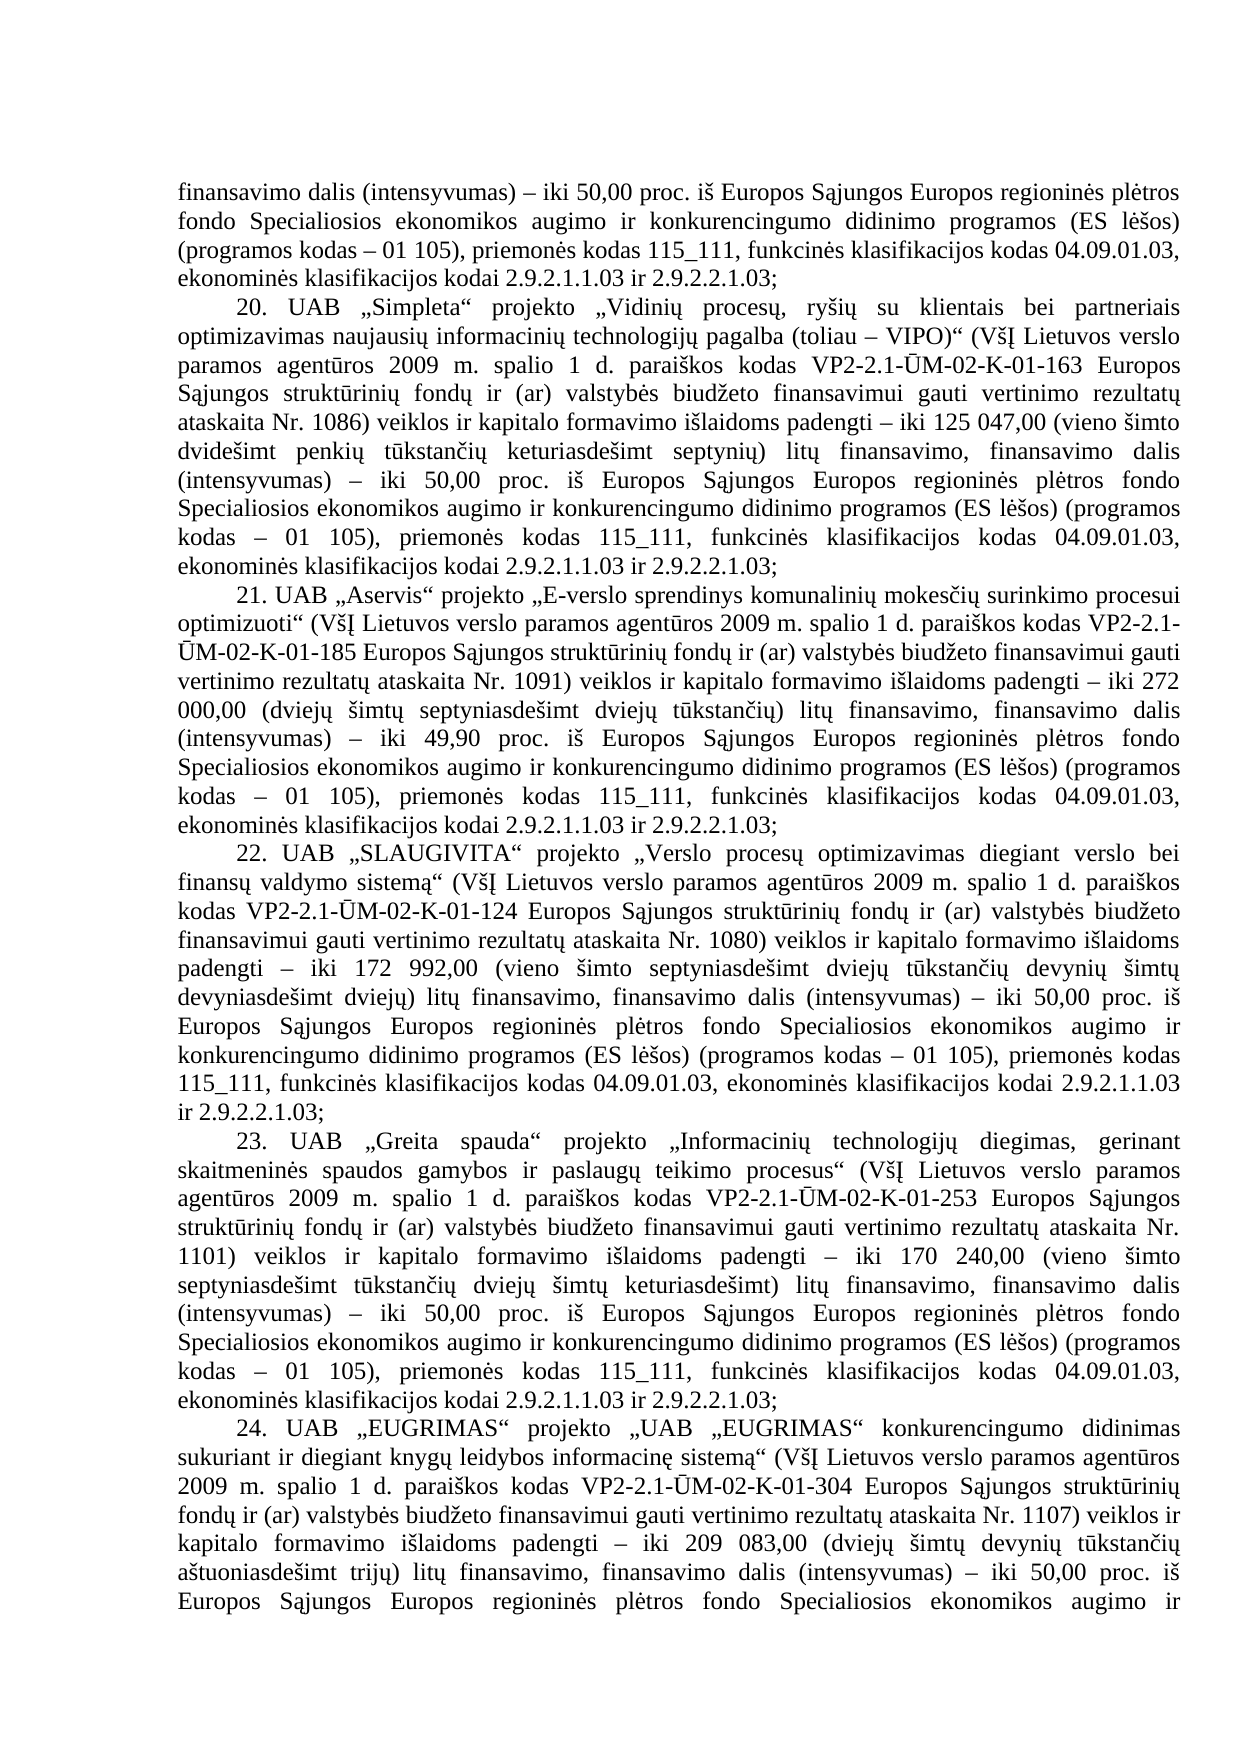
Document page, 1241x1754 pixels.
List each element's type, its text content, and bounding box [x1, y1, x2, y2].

text finansavimo dalis (intensyvumas) – iki 50,00 proc. iš Europos Sąjungos Europos regioninės plėtros fondo Specialiosios ekonomikos augimo ir konkurencingumo didinimo programos (ES lėšos) (programos kodas – 01 105), priemonės kodas 115_111, funkcinės klasifikacijos kodas 04.09.01.03, ekonominės klasifikacijos kodai 2.9.2.1.1.03 ir 2.9.2.2.1.03; [177, 177, 1181, 292]
text 23. UAB „Greita spauda“ projekto „Informacinių technologijų diegimas, gerinant skaitmeninės spaudos gamybos ir paslaugų teikimo procesus“ (VšĮ Lietuvos verslo paramos agentūros 2009 m. spalio 1 d. paraiškos kodas VP2-2.1-ŪM-02-K-01-253 Europos Sąjungos struktūrinių fondų ir (ar) valstybės biudžeto finansavimui gauti vertinimo rezultatų ataskaita Nr. 1101) veiklos ir kapitalo formavimo išlaidoms padengti – iki 170 240,00 (vieno šimto septyniasdešimt tūkstančių dviejų šimtų keturiasdešimt) litų finansavimo, finansavimo dalis (intensyvumas) – iki 50,00 proc. iš Europos Sąjungos Europos regioninės plėtros fondo Specialiosios ekonomikos augimo ir konkurencingumo didinimo programos (ES lėšos) (programos kodas – 01 105), priemonės kodas 115_111, funkcinės klasifikacijos kodas 04.09.01.03, ekonominės klasifikacijos kodai 2.9.2.1.1.03 ir 2.9.2.2.1.03; [177, 1126, 1181, 1413]
text 22. UAB „SLAUGIVITA“ projekto „Verslo procesų optimizavimas diegiant verslo bei finansų valdymo sistemą“ (VšĮ Lietuvos verslo paramos agentūros 2009 m. spalio 1 d. paraiškos kodas VP2-2.1-ŪM-02-K-01-124 Europos Sąjungos struktūrinių fondų ir (ar) valstybės biudžeto finansavimui gauti vertinimo rezultatų ataskaita Nr. 1080) veiklos ir kapitalo formavimo išlaidoms padengti – iki 172 992,00 (vieno šimto septyniasdešimt dviejų tūkstančių devynių šimtų devyniasdešimt dviejų) litų finansavimo, finansavimo dalis (intensyvumas) – iki 50,00 proc. iš Europos Sąjungos Europos regioninės plėtros fondo Specialiosios ekonomikos augimo ir konkurencingumo didinimo programos (ES lėšos) (programos kodas – 01 105), priemonės kodas 115_111, funkcinės klasifikacijos kodas 04.09.01.03, ekonominės klasifikacijos kodai 2.9.2.1.1.03 ir 2.9.2.2.1.03; [177, 838, 1181, 1126]
text 21. UAB „Aservis“ projekto „E-verslo sprendinys komunalinių mokesčių surinkimo procesui optimizuoti“ (VšĮ Lietuvos verslo paramos agentūros 2009 m. spalio 1 d. paraiškos kodas VP2-2.1-ŪM-02-K-01-185 Europos Sąjungos struktūrinių fondų ir (ar) valstybės biudžeto finansavimui gauti vertinimo rezultatų ataskaita Nr. 1091) veiklos ir kapitalo formavimo išlaidoms padengti – iki 272 000,00 (dviejų šimtų septyniasdešimt dviejų tūkstančių) litų finansavimo, finansavimo dalis (intensyvumas) – iki 49,90 proc. iš Europos Sąjungos Europos regioninės plėtros fondo Specialiosios ekonomikos augimo ir konkurencingumo didinimo programos (ES lėšos) (programos kodas – 01 105), priemonės kodas 115_111, funkcinės klasifikacijos kodas 04.09.01.03, ekonominės klasifikacijos kodai 2.9.2.1.1.03 ir 2.9.2.2.1.03; [177, 580, 1181, 838]
text 20. UAB „Simpleta“ projekto „Vidinių procesų, ryšių su klientais bei partneriais optimizavimas naujausių informacinių technologijų pagalba (toliau – VIPO)“ (VšĮ Lietuvos verslo paramos agentūros 2009 m. spalio 1 d. paraiškos kodas VP2-2.1-ŪM-02-K-01-163 Europos Sąjungos struktūrinių fondų ir (ar) valstybės biudžeto finansavimui gauti vertinimo rezultatų ataskaita Nr. 1086) veiklos ir kapitalo formavimo išlaidoms padengti – iki 125 047,00 (vieno šimto dvidešimt penkių tūkstančių keturiasdešimt septynių) litų finansavimo, finansavimo dalis (intensyvumas) – iki 50,00 proc. iš Europos Sąjungos Europos regioninės plėtros fondo Specialiosios ekonomikos augimo ir konkurencingumo didinimo programos (ES lėšos) (programos kodas – 01 105), priemonės kodas 115_111, funkcinės klasifikacijos kodas 04.09.01.03, ekonominės klasifikacijos kodai 2.9.2.1.1.03 ir 2.9.2.2.1.03; [177, 292, 1181, 580]
text 24. UAB „EUGRIMAS“ projekto „UAB „EUGRIMAS“ konkurencingumo didinimas sukuriant ir diegiant knygų leidybos informacinę sistemą“ (VšĮ Lietuvos verslo paramos agentūros 2009 m. spalio 1 d. paraiškos kodas VP2-2.1-ŪM-02-K-01-304 Europos Sąjungos struktūrinių fondų ir (ar) valstybės biudžeto finansavimui gauti vertinimo rezultatų ataskaita Nr. 1107) veiklos ir kapitalo formavimo išlaidoms padengti – iki 209 083,00 (dviejų šimtų devynių tūkstančių aštuoniasdešimt trijų) litų finansavimo, finansavimo dalis (intensyvumas) – iki 50,00 proc. iš Europos Sąjungos Europos regioninės plėtros fondo Specialiosios ekonomikos augimo ir [177, 1413, 1181, 1615]
